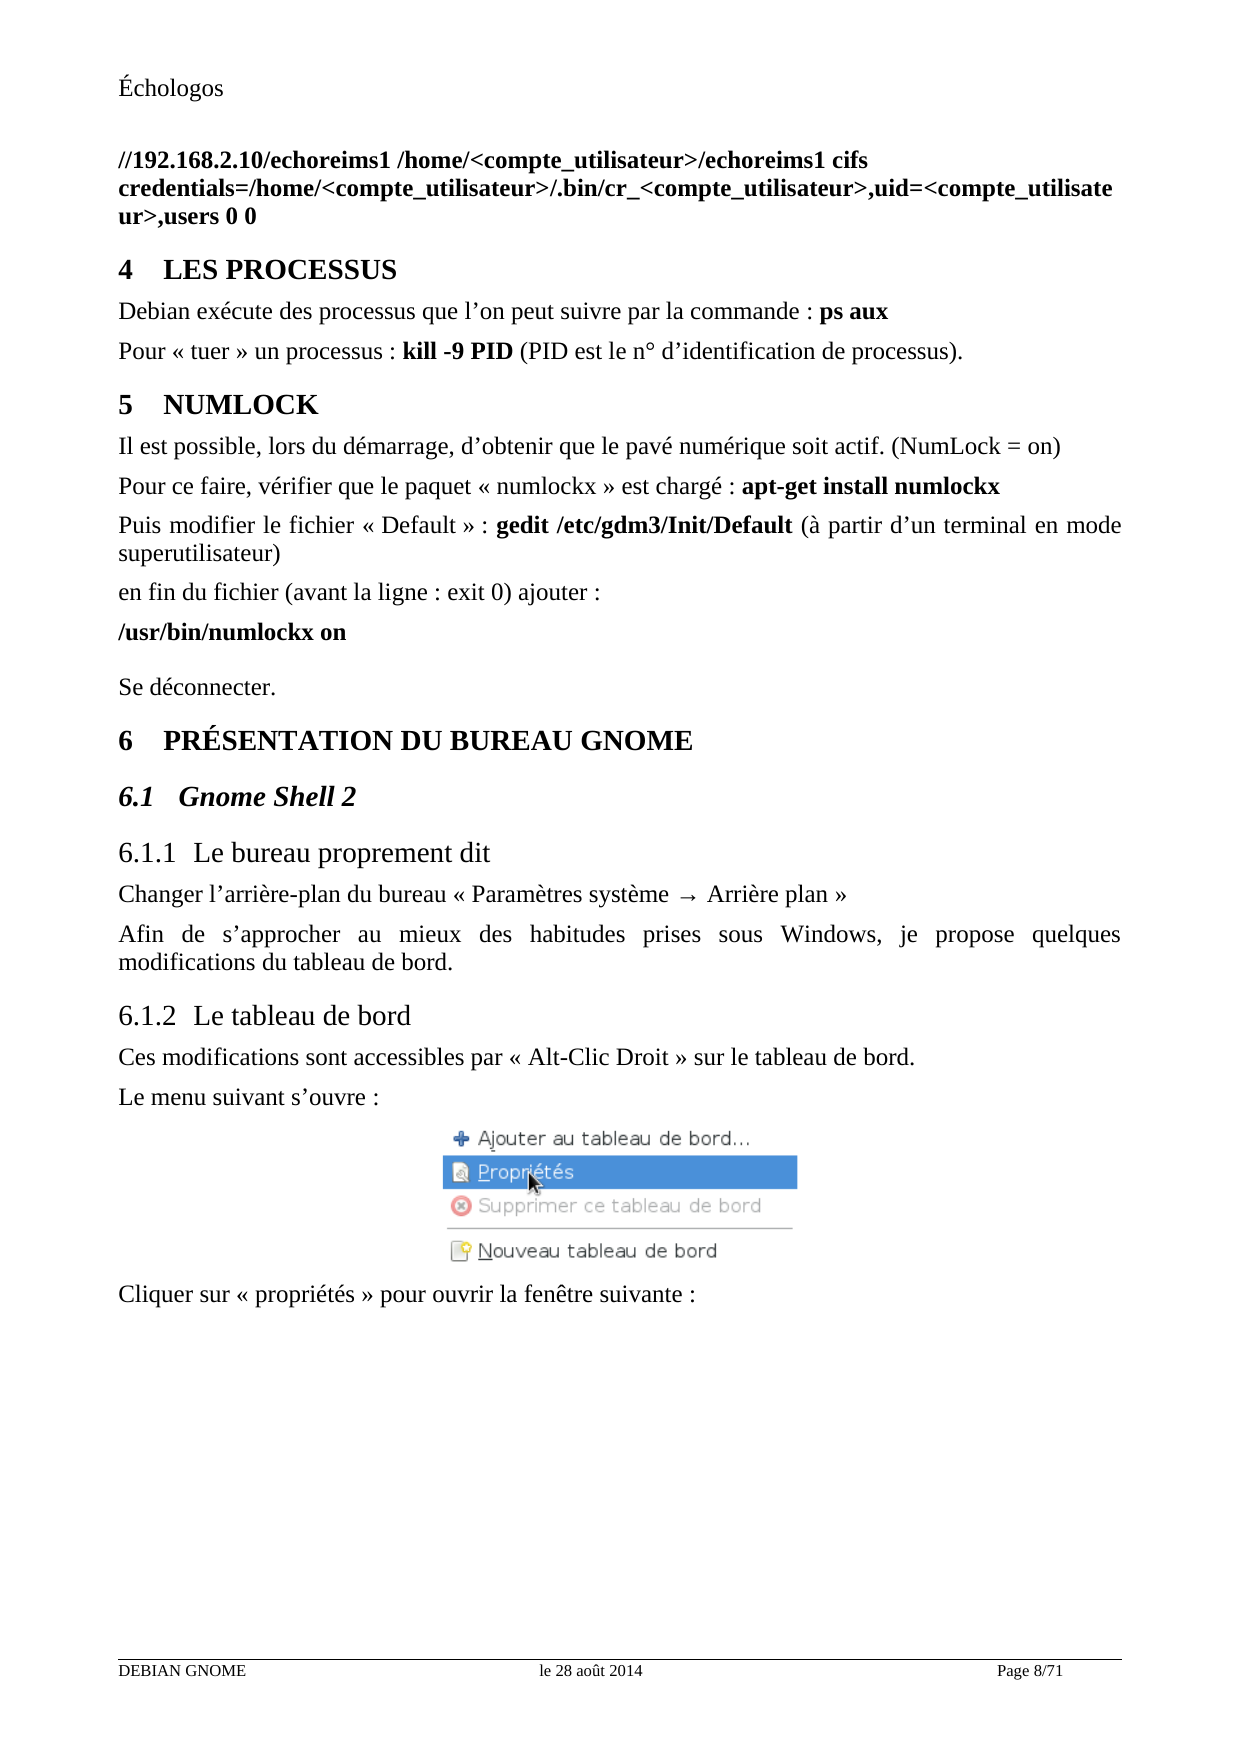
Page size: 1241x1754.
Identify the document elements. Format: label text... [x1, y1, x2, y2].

text en fin du fichier (avant la ligne : exit 0) ajouter : [118, 578, 1122, 606]
text Il est possible, lors du démarrage, d’obtenir que le pavé numérique soit actif. (NumLock = on) [118, 432, 1122, 460]
text //192.168.2.10/echoreims1 /home/<compte_utilisateur>/echoreims1 cifs credentials=/home/<compte_utilisateur>/.bin/cr_<compte_utilisateur>,uid=<compte_utilisateur>,users 0 0 [118, 147, 1122, 230]
text Pour « tuer » un processus : kill -9 PID (PID est le n° d’identification de processus). [118, 337, 1122, 364]
text Ces modifications sont accessibles par « Alt-Clic Droit » sur le tableau de bord. [118, 1043, 1122, 1071]
text Changer l’arrière-plan du bureau « Paramètres système → Arrière plan » [118, 881, 1122, 908]
text Debian exécute des processus que l’on peut suivre par la commande : ps aux [118, 297, 1122, 325]
picture [442, 1122, 798, 1268]
subtitle Le bureau proprement dit [118, 837, 1122, 869]
subtitle Les processus [118, 253, 1122, 286]
text Cliquer sur « propriétés » pour ouvrir la fenêtre suivante : [118, 1280, 1122, 1307]
text /usr/bin/numlockx on [118, 618, 1122, 646]
text Le menu suivant s’ouvre : [118, 1083, 1122, 1110]
subtitle Présentation du bureau Gnome [118, 725, 1122, 757]
subtitle Le tableau de bord [118, 999, 1122, 1031]
text Puis modifier le fichier « Default » : gedit /etc/gdm3/Init/Default (à partir d’un terminal en mode superutilisateur) [118, 511, 1122, 567]
subtitle Gnome Shell 2 [118, 781, 1122, 813]
subtitle NumLock [118, 388, 1122, 421]
text Pour ce faire, vérifier que le paquet « numlockx » est chargé : apt-get install numlockx [118, 472, 1122, 499]
text Se déconnecter. [118, 673, 1122, 701]
text Afin de s’approcher au mieux des habitudes prises sous Windows, je propose quelques modifications du tableau de bord. [118, 920, 1122, 976]
